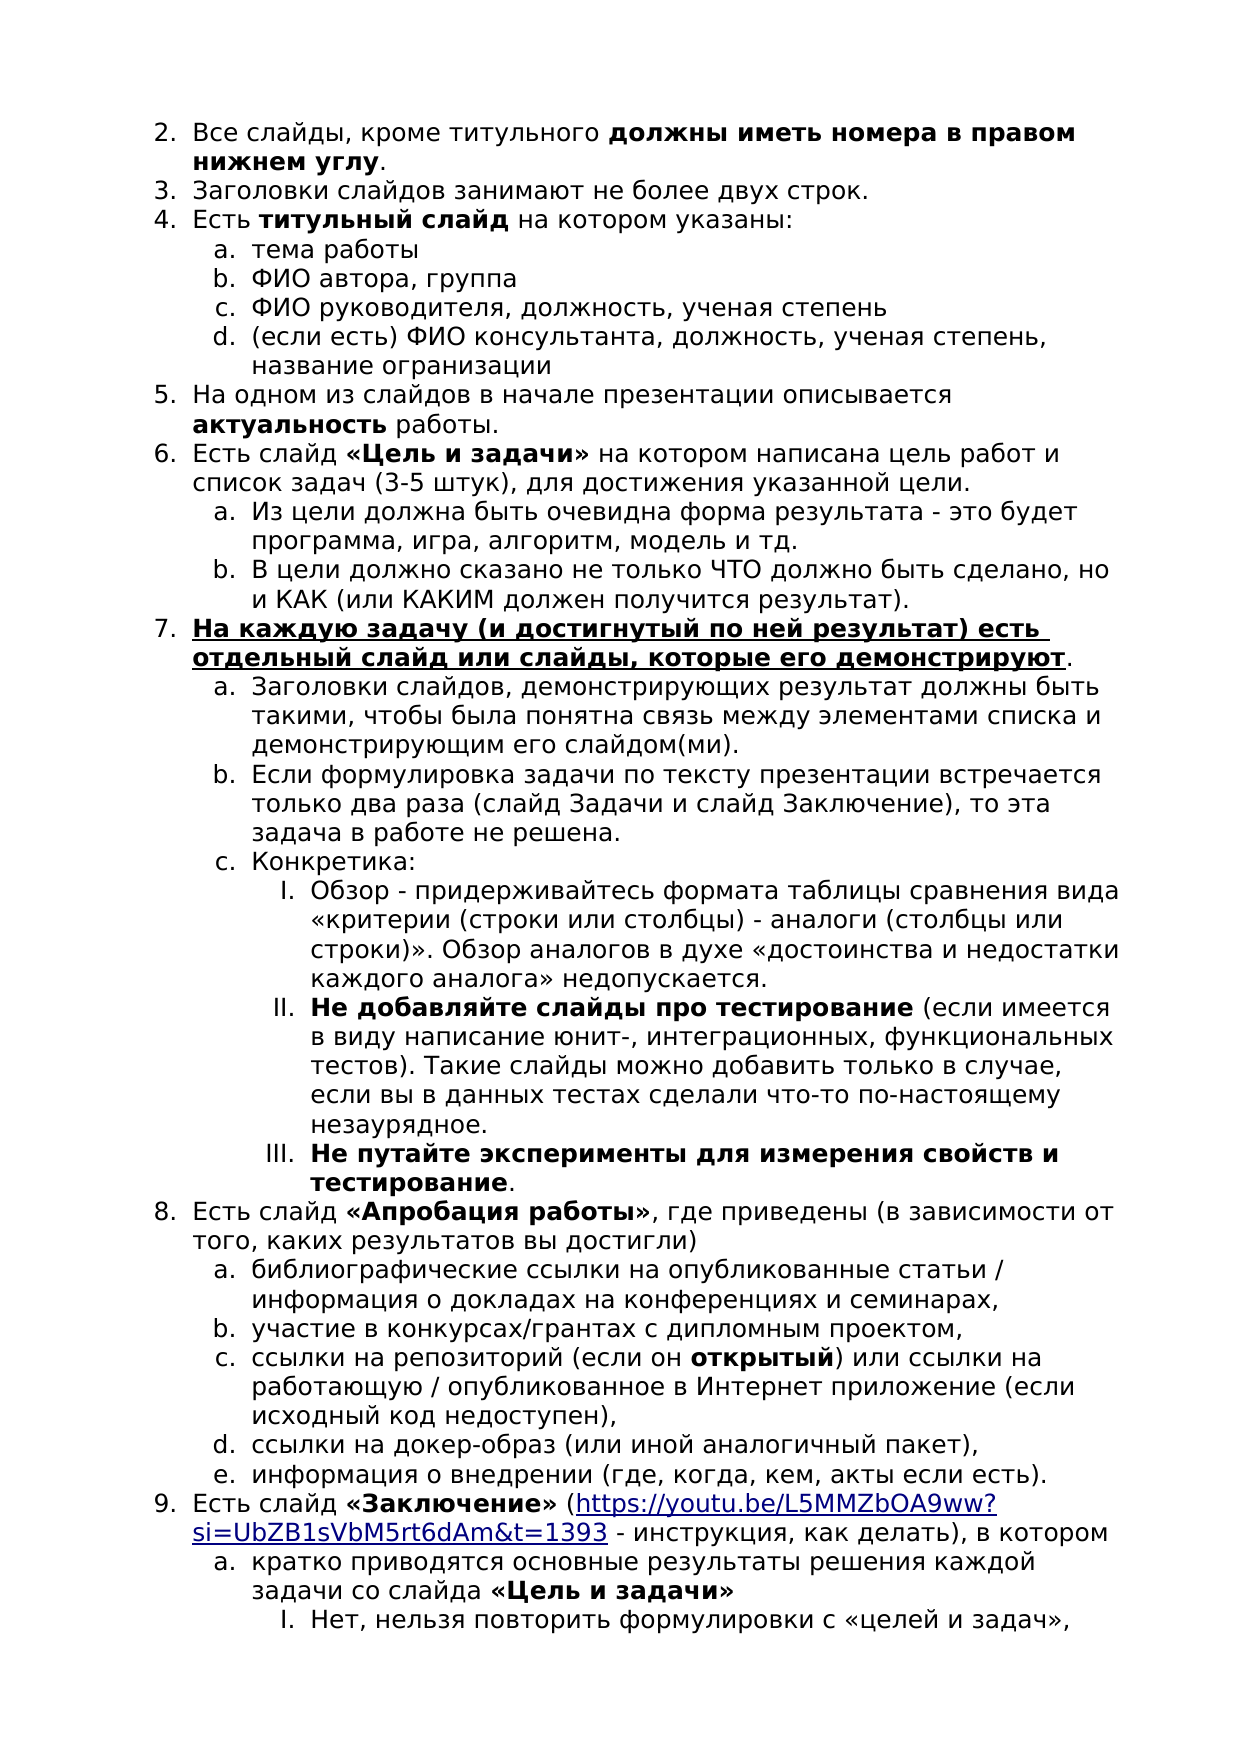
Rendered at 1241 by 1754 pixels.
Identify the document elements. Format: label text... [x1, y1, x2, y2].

list библиографические ссылки на опубликованные статьи / информация о докладах на конференциях и семинарах, [236, 1256, 1122, 1314]
list ссылки на репозиторий (если он открытый) или ссылки на работающую / опубликованное в Интернет приложение (если исходный код недоступен), [236, 1343, 1122, 1431]
list Заголовки слайдов, демонстрирующих результат должны быть такими, чтобы была понятна связь между элементами списка и демонстрирующим его слайдом(ми). [236, 672, 1122, 760]
list Конкретика: [236, 847, 1122, 876]
list тема работы [236, 235, 1122, 264]
list На каждую задачу (и достигнутый по ней результат) есть отдельный слайд или слайды, которые его демонстрируют. [177, 614, 1122, 672]
list Если формулировка задачи по тексту презентации встречается только два раза (слайд Задачи и слайд Заключение), то эта задача в работе не решена. [236, 760, 1122, 847]
list кратко приводятся основные результаты решения каждой задачи со слайда «Цель и задачи» [236, 1547, 1122, 1606]
list Нет, нельзя повторить формулировки с «целей и задач», [295, 1606, 1122, 1635]
list Заголовки слайдов занимают не более двух строк. [177, 176, 1122, 206]
list Не путайте эксперименты для измерения свойств и тестирование. [295, 1139, 1122, 1197]
list ФИО руководителя, должность, ученая степень [236, 293, 1122, 322]
list ФИО автора, группа [236, 264, 1122, 293]
list информация о внедрении (где, когда, кем, акты если есть). [236, 1460, 1122, 1489]
list ссылки на докер-образ (или иной аналогичный пакет), [236, 1431, 1122, 1460]
list (если есть) ФИО консультанта, должность, ученая степень, название огранизации [236, 322, 1122, 381]
list Обзор - придерживайтесь формата таблицы сравнения вида «критерии (строки или столбцы) - аналоги (столбцы или строки)». Обзор аналогов в духе «достоинства и недостатки каждого аналога» недопускается. [295, 876, 1122, 993]
list Есть слайд «Апробация работы», где приведены (в зависимости от того, каких результатов вы достигли) [177, 1197, 1122, 1256]
list Есть слайд «Цель и задачи» на котором написана цель работ и список задач (3-5 штук), для достижения указанной цели. [177, 439, 1122, 497]
list Все слайды, кроме титульного должны иметь номера в правом нижнем углу. [177, 118, 1122, 176]
list Есть титульный слайд на котором указаны: [177, 206, 1122, 235]
list На одном из слайдов в начале презентации описывается актуальность работы. [177, 381, 1122, 439]
list Есть слайд «Заключение» (https://youtu.be/L5MMZbOA9ww?si=UbZB1sVbM5rt6dAm&t=1393 - инструкция, как делать), в котором [177, 1489, 1122, 1547]
list Из цели должна быть очевидна форма результата - это будет программа, игра, алгоритм, модель и тд. [236, 497, 1122, 556]
list участие в конкурсах/грантах с дипломным проектом, [236, 1314, 1122, 1343]
list В цели должно сказано не только ЧТО должно быть сделано, но и КАК (или КАКИМ должен получится результат). [236, 556, 1122, 614]
list Не добавляйте слайды про тестирование (если имеется в виду написание юнит-, интеграционных, функциональных тестов). Такие слайды можно добавить только в случае, если вы в данных тестах сделали что-то по-настоящему незаурядное. [295, 993, 1122, 1139]
